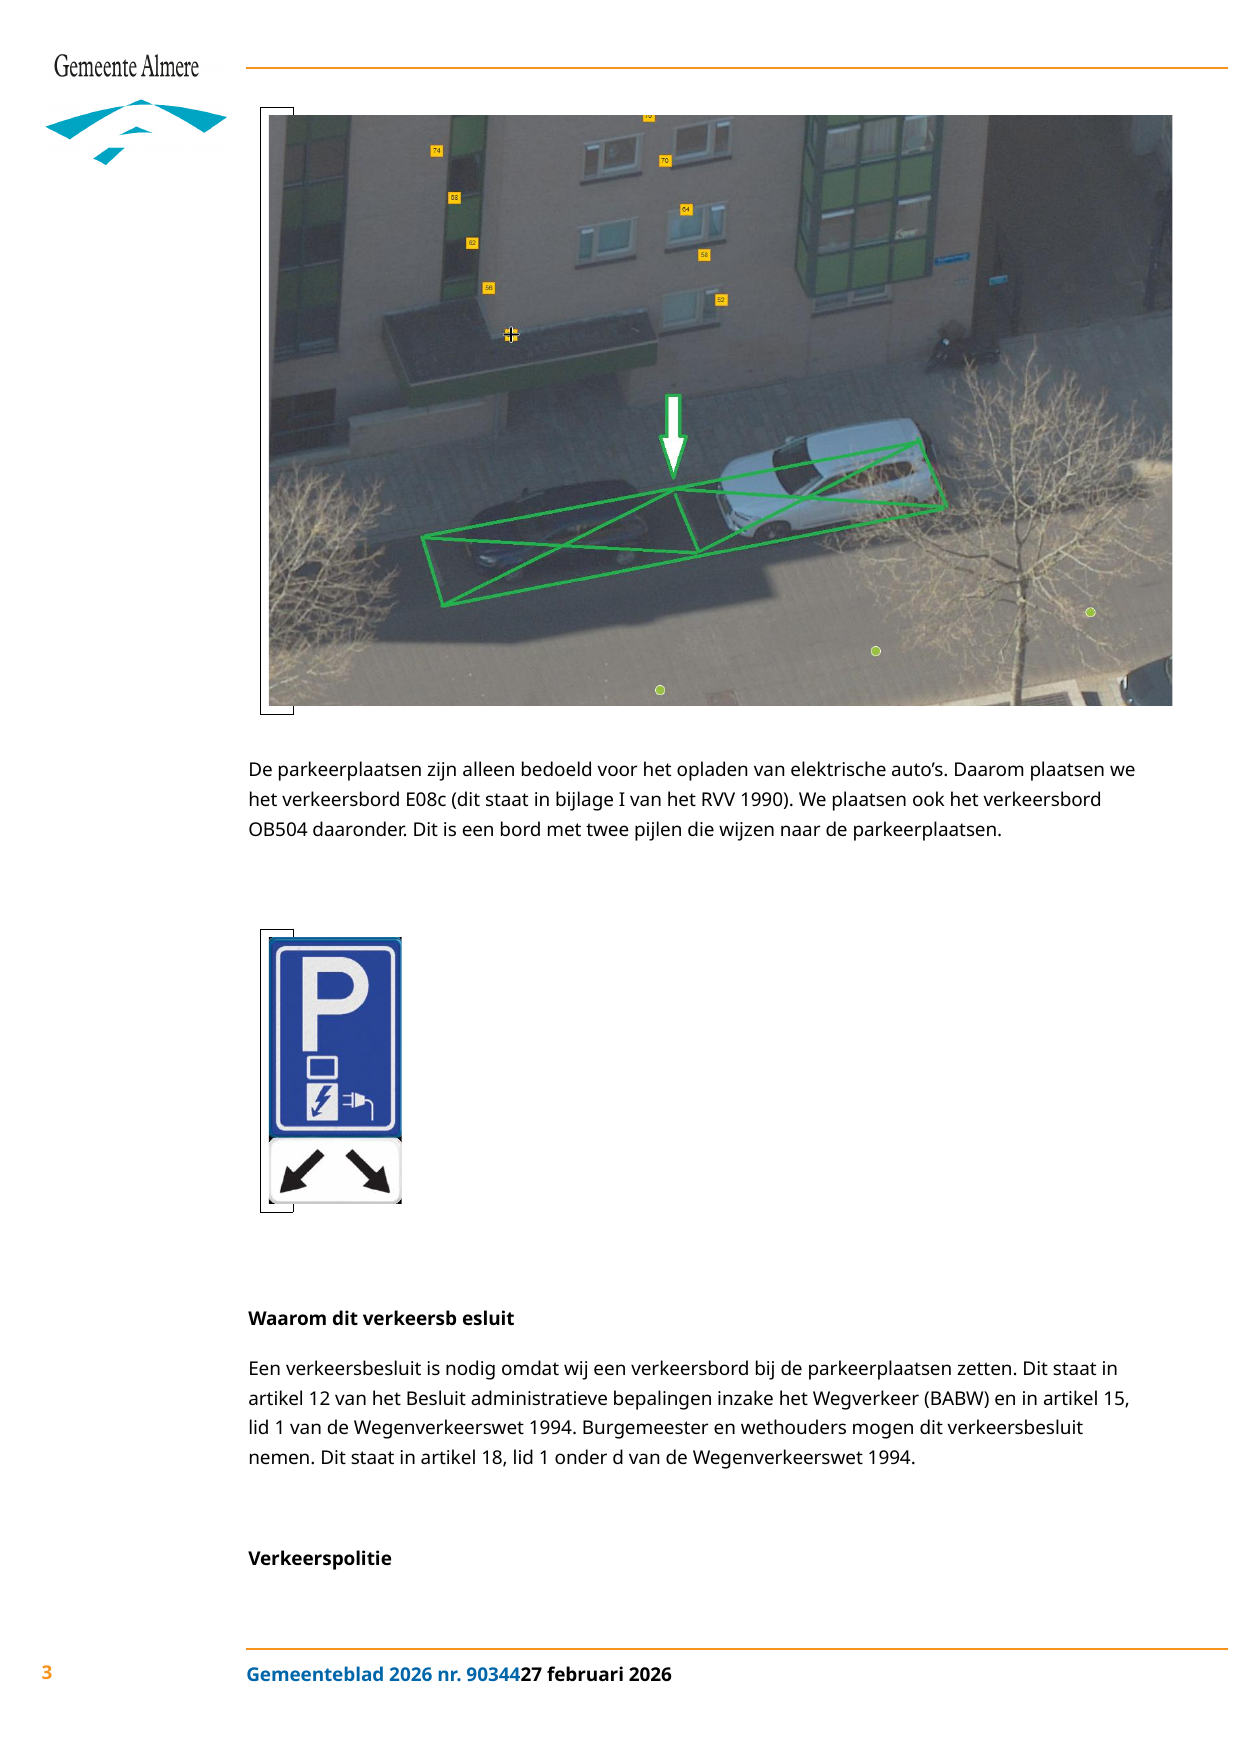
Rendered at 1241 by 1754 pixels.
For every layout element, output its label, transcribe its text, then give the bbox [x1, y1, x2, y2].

text Verkeerspolitie [248, 1545, 1152, 1570]
text De parkeerplaatsen zijn alleen bedoeld voor het opladen van elektrische auto’s. Daarom plaatsen we het verkeersbord E08c (dit staat in bijlage I van het RVV 1990). We plaatsen ook het verkeersbord OB504 daaronder. Dit is een bord met twee pijlen die wijzen naar de parkeerplaatsen. [248, 757, 1152, 841]
picture [268, 937, 402, 1204]
text Waarom dit verkeersb esluit [248, 1305, 1152, 1330]
picture [268, 115, 1173, 706]
picture [41, 47, 231, 172]
text Een verkeersbesluit is nodig omdat wij een verkeersbord bij de parkeerplaatsen zetten. Dit staat in artikel 12 van het Besluit administratieve bepalingen inzake het Wegverkeer (BABW) en in artikel 15, lid 1 van de Wegenverkeerswet 1994. Burgemeester en wethouders mogen dit verkeersbesluit nemen. Dit staat in artikel 18, lid 1 onder d van de Wegenverkeerswet 1994. [248, 1355, 1152, 1469]
